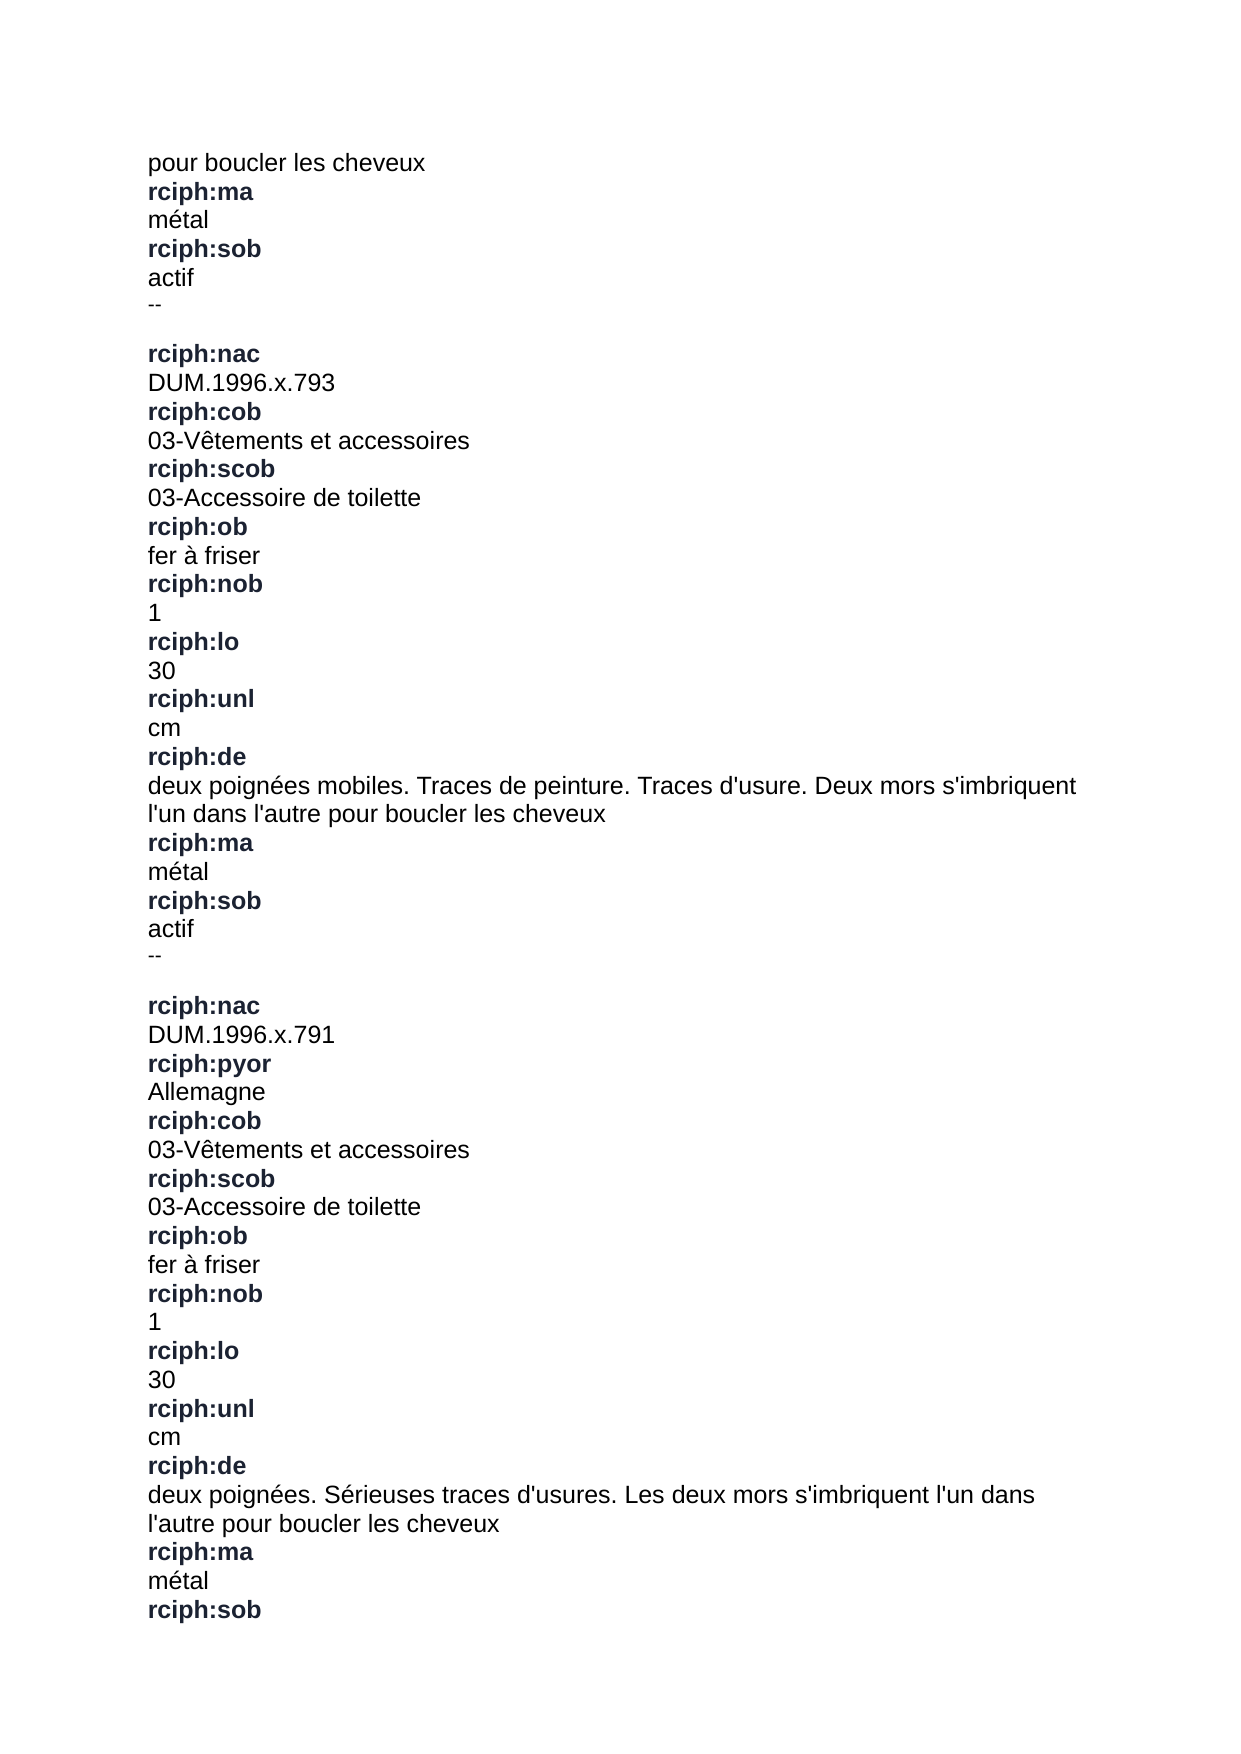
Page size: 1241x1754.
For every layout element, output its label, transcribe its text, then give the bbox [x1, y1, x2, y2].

text rciph:de [148, 1451, 1092, 1480]
text actif [148, 263, 1092, 291]
text deux poignées. Sérieuses traces d'usures. Les deux mors s'imbriquent l'un dans l'autre pour boucler les cheveux [148, 1480, 1092, 1537]
text rciph:ob [148, 1221, 1092, 1250]
text rciph:scob [148, 1163, 1092, 1192]
text rciph:de [148, 742, 1092, 771]
text rciph:cob [148, 397, 1092, 426]
text rciph:ma [148, 1537, 1092, 1566]
text métal [148, 1566, 1092, 1595]
text 03-Accessoire de toilette [148, 1192, 1092, 1221]
text fer à friser [148, 541, 1092, 569]
text Allemagne [148, 1077, 1092, 1106]
text 30 [148, 656, 1092, 684]
text métal [148, 857, 1092, 886]
text rciph:ma [148, 828, 1092, 857]
text fer à friser [148, 1250, 1092, 1278]
text -- [148, 943, 1092, 967]
text 03-Accessoire de toilette [148, 483, 1092, 512]
text rciph:sob [148, 1595, 1092, 1623]
text rciph:pyor [148, 1048, 1092, 1077]
text rciph:nac [148, 339, 1092, 368]
text DUM.1996.x.793 [148, 368, 1092, 397]
text rciph:lo [148, 1336, 1092, 1365]
text actif [148, 914, 1092, 943]
text rciph:nob [148, 569, 1092, 598]
text 1 [148, 1307, 1092, 1336]
text deux poignées mobiles. Traces de peinture. Traces d'usure. Deux mors s'imbriquent l'un dans l'autre pour boucler les cheveux [148, 771, 1092, 828]
text rciph:unl [148, 1393, 1092, 1422]
text 30 [148, 1365, 1092, 1393]
text 03-Vêtements et accessoires [148, 1135, 1092, 1163]
text cm [148, 1422, 1092, 1451]
text rciph:sob [148, 886, 1092, 914]
text -- [148, 291, 1092, 315]
text cm [148, 713, 1092, 742]
text 1 [148, 598, 1092, 627]
text rciph:sob [148, 234, 1092, 263]
text 03-Vêtements et accessoires [148, 426, 1092, 454]
text rciph:scob [148, 454, 1092, 483]
text rciph:ma [148, 176, 1092, 205]
text pour boucler les cheveux [148, 148, 1092, 176]
text DUM.1996.x.791 [148, 1020, 1092, 1048]
text rciph:nac [148, 991, 1092, 1020]
text rciph:lo [148, 627, 1092, 656]
text rciph:cob [148, 1106, 1092, 1135]
text métal [148, 205, 1092, 234]
text rciph:ob [148, 512, 1092, 541]
text rciph:unl [148, 684, 1092, 713]
text rciph:nob [148, 1278, 1092, 1307]
